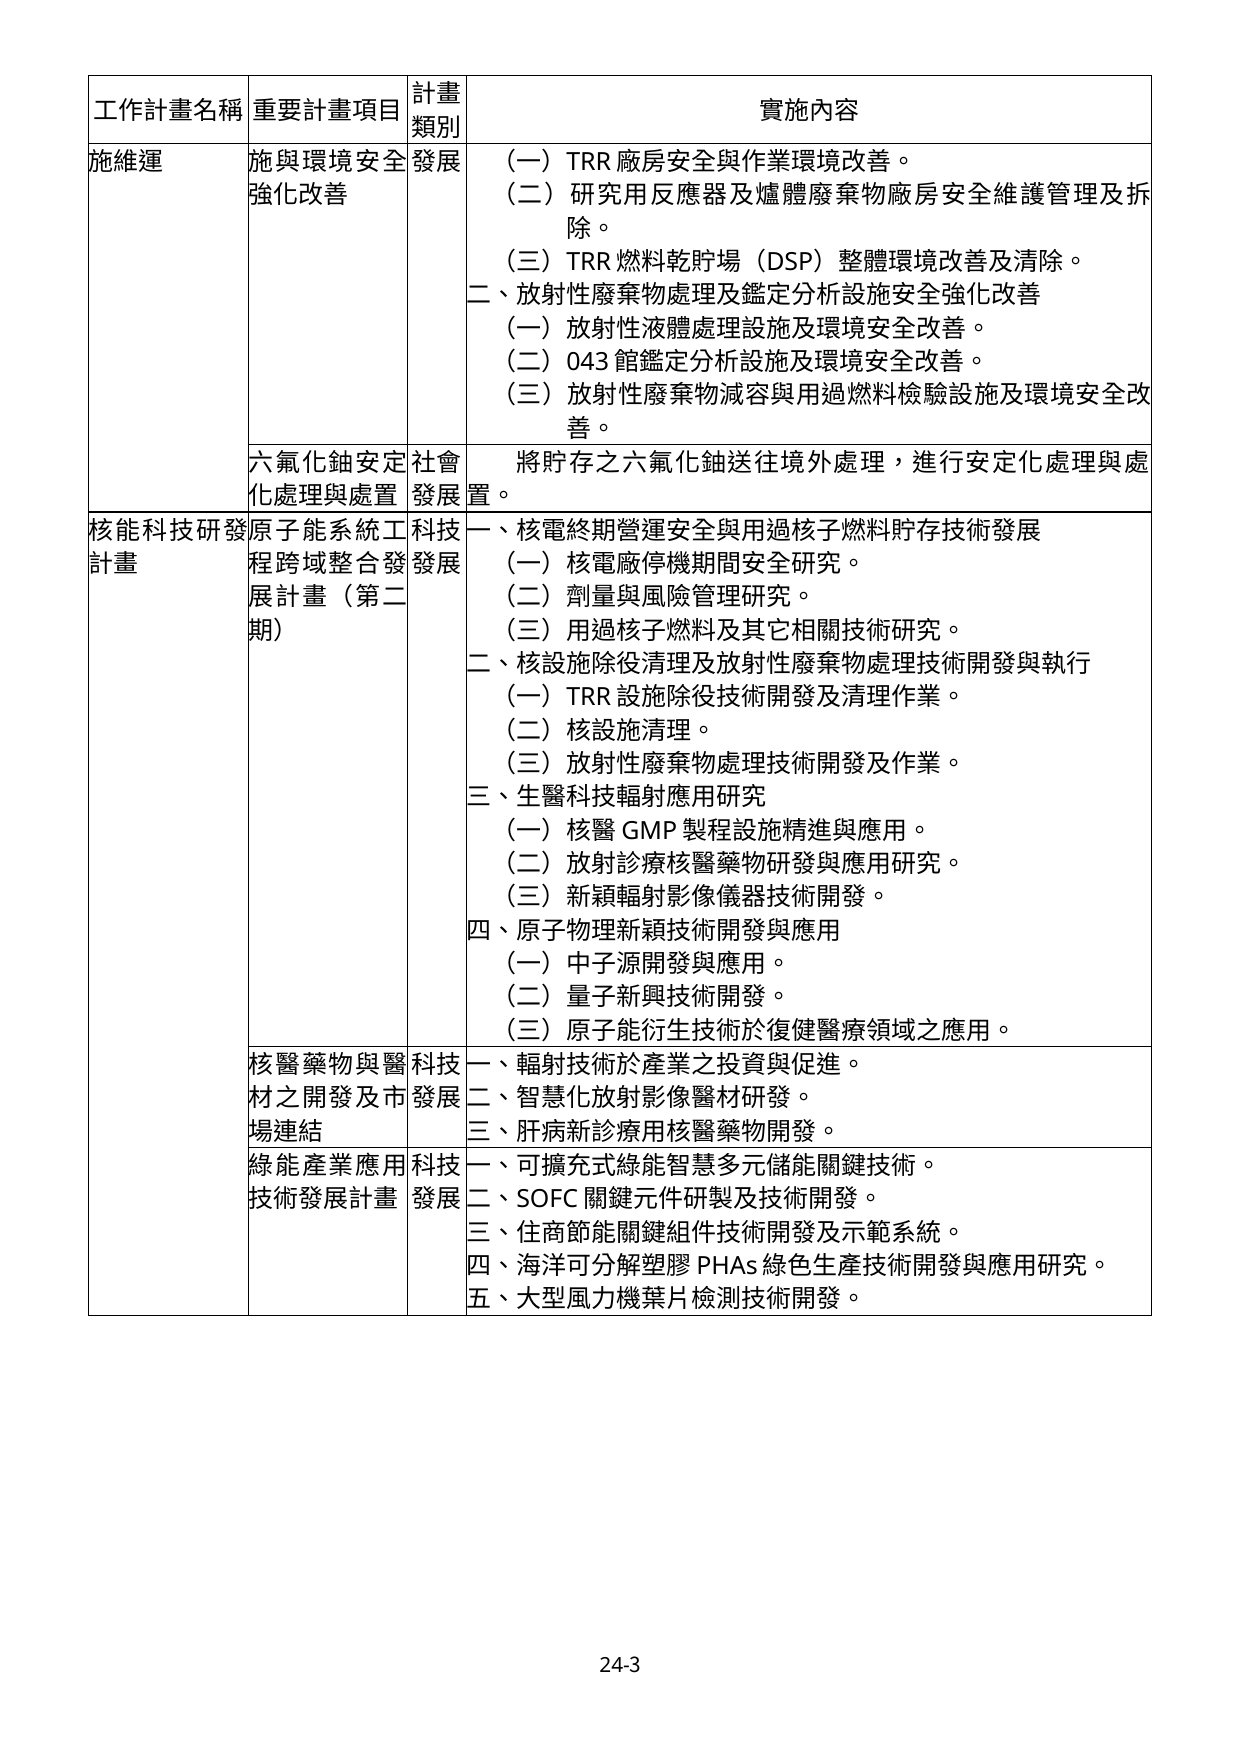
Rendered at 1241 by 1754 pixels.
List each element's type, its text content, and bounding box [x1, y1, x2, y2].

table_header 實施內容 [467, 76, 1151, 143]
table_cell 發展 [408, 144, 466, 444]
table_cell 一、可擴充式綠能智慧多元儲能關鍵技術。 二、SOFC關鍵元件研製及技術開發。 三、住商節能關鍵組件技術開發及示範系統。 四、海洋可分解塑膠PHAs綠色生產技術開發與應用研究。 五、大型風力機葉片檢測技術開發。 [467, 1148, 1151, 1314]
table_cell 計畫管理與設施維運 [89, 144, 248, 511]
table_cell 科技發展 [408, 1148, 466, 1314]
table_cell 科技發展 [408, 513, 466, 1046]
table_cell 科技發展 [408, 1047, 466, 1147]
table_cell 核能科技研發計畫 [89, 513, 248, 1314]
table_cell 輻射管制區設施與環境安全強化改善 [249, 144, 407, 444]
table_cell 綠能產業應用技術發展計畫 [249, 1148, 407, 1314]
table_header 重要計畫項目 [249, 76, 407, 143]
table_cell （一）TRR廠房安全與作業環境改善。 （二）研究用反應器及爐體廢棄物廠房安全維護管理及拆除。 （三）TRR燃料乾貯場（DSP）整體環境改善及清除。 二、放射性廢棄物處理及鑑定分析設施安全強化改善 （一）放射性液體處理設施及環境安全改善。 （二）043館鑑定分析設施及環境安全改善。 （三）放射性廢棄物減容與用過燃料檢驗設施及環境安全改善。 [467, 144, 1151, 444]
table_cell 將貯存之六氟化鈾送往境外處理，進行安定化處理與處置。 [467, 445, 1151, 511]
table_cell 一、核電終期營運安全與用過核子燃料貯存技術發展 （一）核電廠停機期間安全研究。 （二）劑量與風險管理研究。 （三）用過核子燃料及其它相關技術研究。 二、核設施除役清理及放射性廢棄物處理技術開發與執行 （一）TRR設施除役技術開發及清理作業。 （二）核設施清理。 （三）放射性廢棄物處理技術開發及作業。 三、生醫科技輻射應用研究 （一）核醫GMP製程設施精進與應用。 （二）放射診療核醫藥物研發與應用研究。 （三）新穎輻射影像儀器技術開發。 四、原子物理新穎技術開發與應用 （一）中子源開發與應用。 （二）量子新興技術開發。 （三）原子能衍生技術於復健醫療領域之應用。 [467, 513, 1151, 1046]
table_cell 一、輻射技術於產業之投資與促進。 二、智慧化放射影像醫材研發。 三、肝病新診療用核醫藥物開發。 [467, 1047, 1151, 1147]
table_header 計畫類別 [408, 76, 466, 143]
table_header 工作計畫名稱 [89, 76, 248, 143]
table_cell 核醫藥物與醫材之開發及市場連結 [249, 1047, 407, 1147]
table_cell 社會發展 [408, 445, 466, 511]
table_cell 原子能系統工程跨域整合發展計畫（第二期） [249, 513, 407, 1046]
table_cell 六氟化鈾安定化處理與處置 [249, 445, 407, 511]
